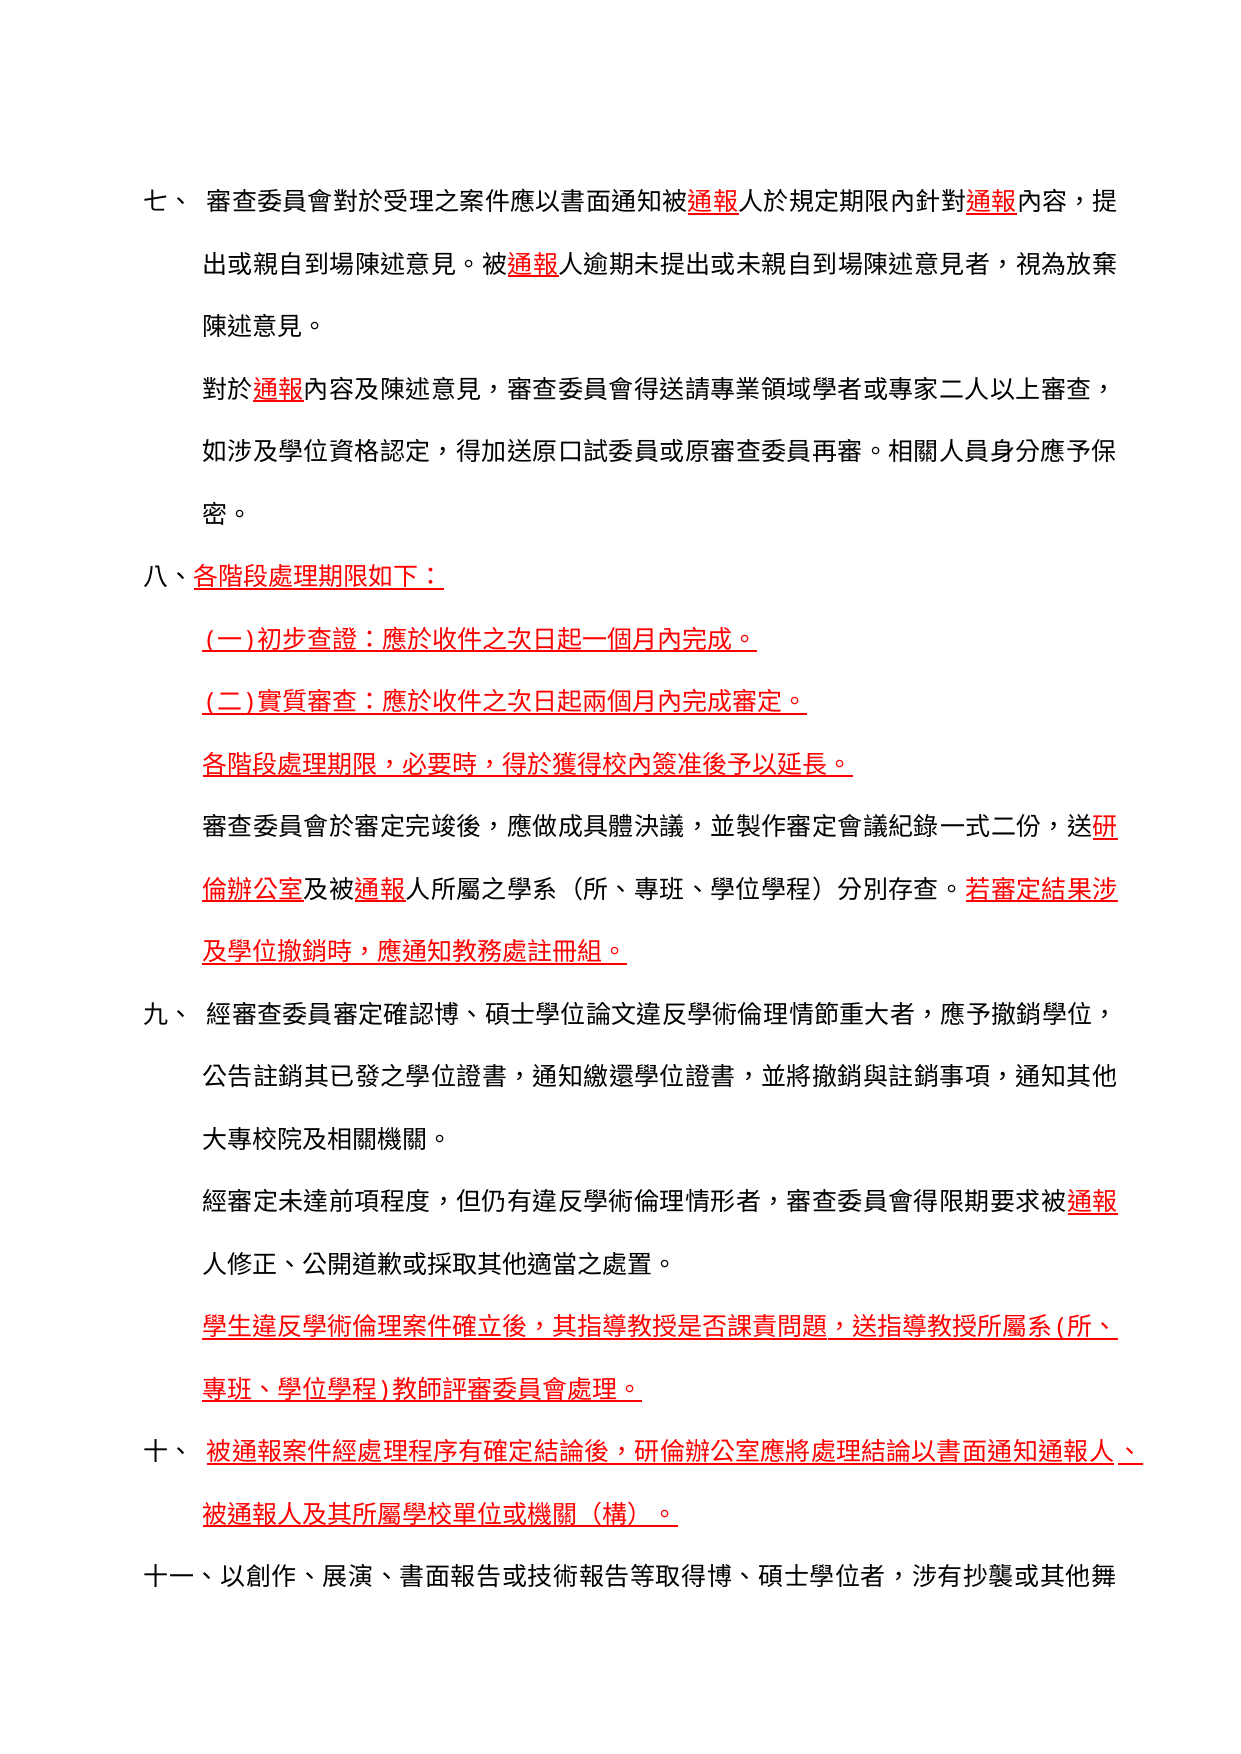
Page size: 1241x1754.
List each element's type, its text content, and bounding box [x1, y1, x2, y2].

text 審查委員會於審定完竣後，應做成具體決議，並製作審定會議紀錄一式二份，送研倫辦公室及被通報人所屬之學系（所、專班、學位學程）分別存查。若審定結果涉及學位撤銷時，應通知教務處註冊組。 [202, 783, 1118, 971]
text 學生違反學術倫理案件確立後，其指導教授是否課責問題，送指導教授所屬系(所、 [202, 1283, 1118, 1338]
text 對於通報內容及陳述意見，審查委員會得送請專業領域學者或專家二人以上審查，如涉及學位資格認定，得加送原口試委員或原審查委員再審。相關人員身分應予保密。 [202, 346, 1118, 533]
text 專班、學位學程)教師評審委員會處理。 [202, 1339, 1118, 1408]
text 經審定未達前項程度，但仍有違反學術倫理情形者，審查委員會得限期要求被通報人修正、公開道歉或採取其他適當之處置。 [202, 1158, 1118, 1283]
text 十一、以創作、展演、書面報告或技術報告等取得博、碩士學位者，涉有抄襲或其他舞 [143, 1533, 1118, 1596]
text 七、 審查委員會對於受理之案件應以書面通知被通報人於規定期限內針對通報內容，提出或親自到場陳述意見。被通報人逾期未提出或未親自到場陳述意見者，視為放棄陳述意見。 [143, 158, 1118, 346]
text (一)初步查證：應於收件之次日起一個月內完成。 [202, 596, 1053, 658]
text 八、各階段處理期限如下： [143, 533, 1118, 596]
text 九、 經審查委員審定確認博、碩士學位論文違反學術倫理情節重大者，應予撤銷學位，公告註銷其已發之學位證書，通知繳還學位證書，並將撤銷與註銷事項，通知其他大專校院及相關機關。 [143, 971, 1118, 1158]
text 十、 被通報案件經處理程序有確定結論後，研倫辦公室應將處理結論以書面通知通報人、被通報人及其所屬學校單位或機關（構）。 [143, 1408, 1118, 1533]
text 各階段處理期限，必要時，得於獲得校內簽准後予以延長。 [202, 721, 1053, 783]
text (二)實質審查：應於收件之次日起兩個月內完成審定。 [202, 658, 1053, 721]
